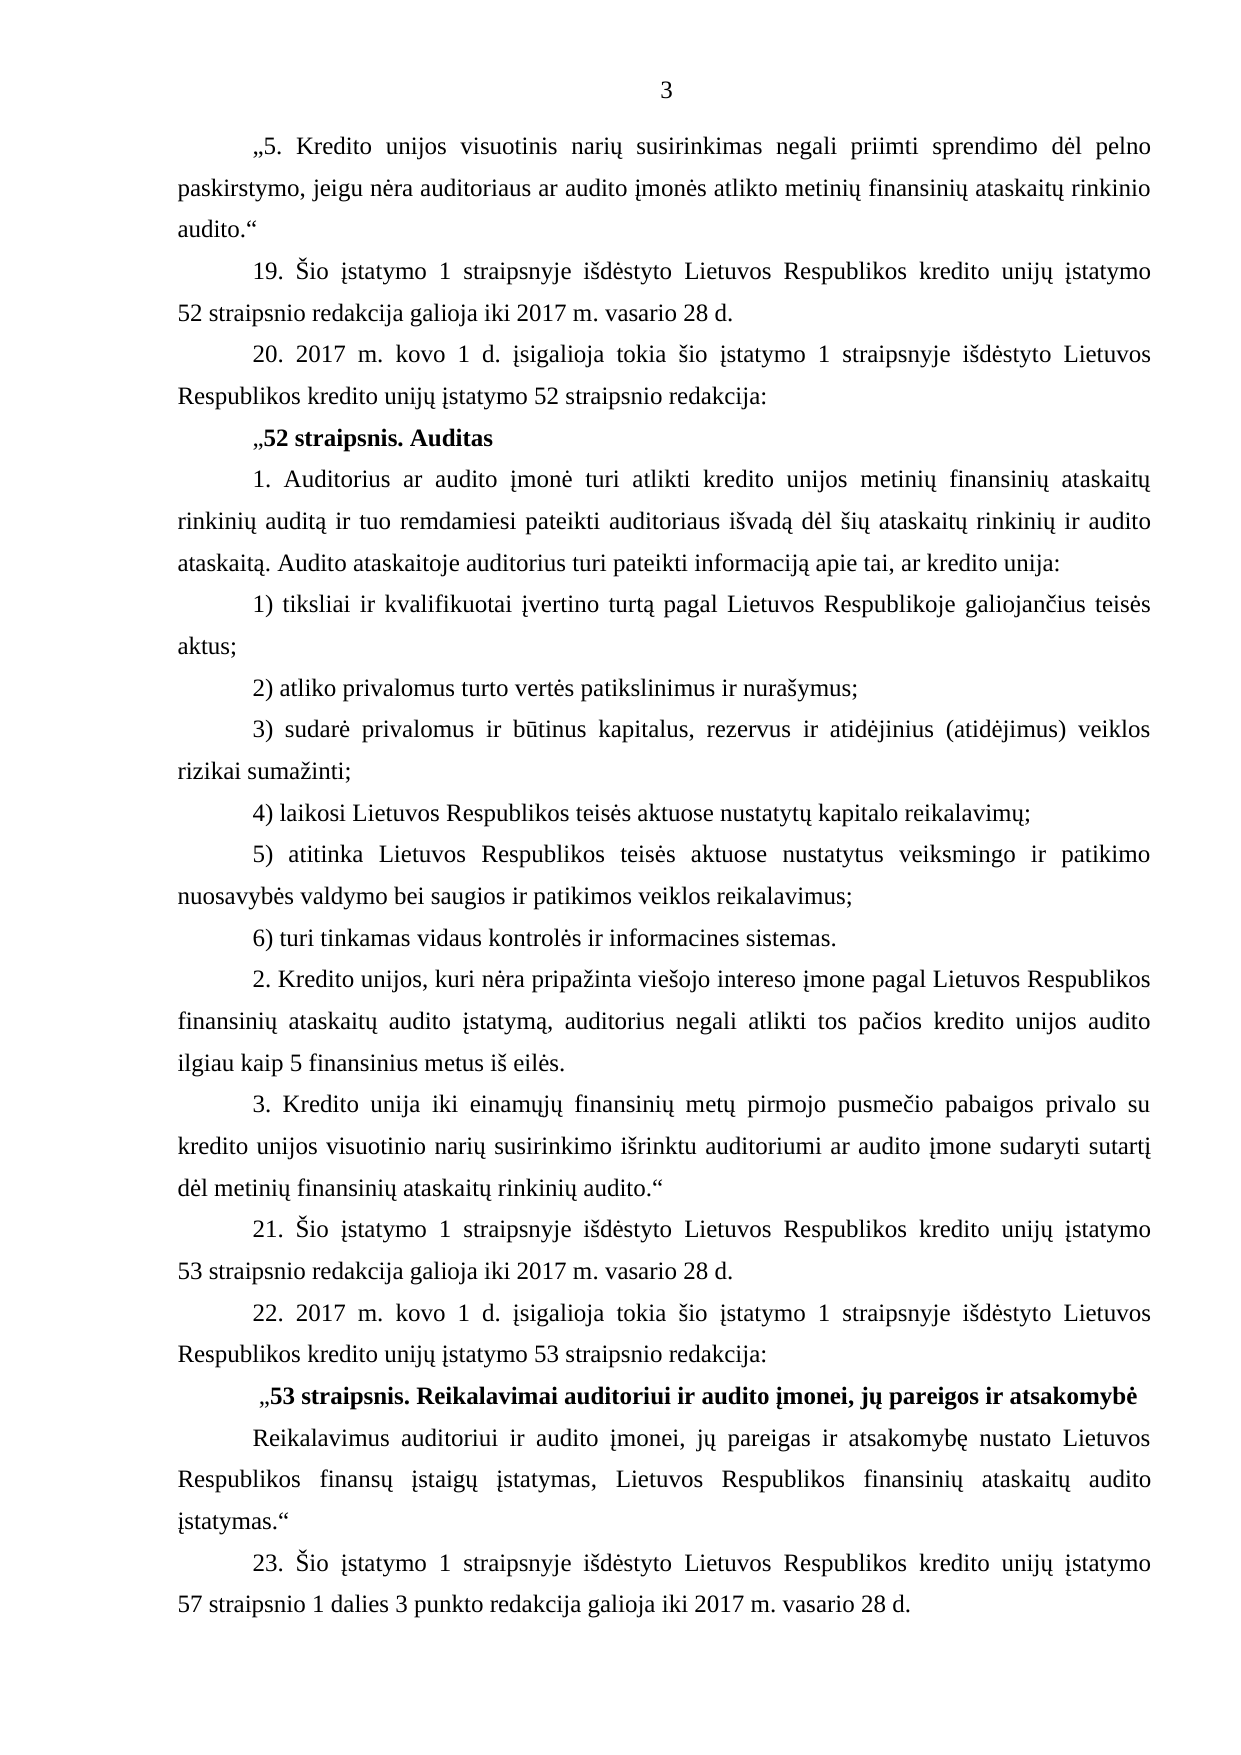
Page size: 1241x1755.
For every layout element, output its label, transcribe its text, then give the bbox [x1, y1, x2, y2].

text 5) atitinka Lietuvos Respublikos teisės aktuose nustatytus veiksmingo ir patikimo nuosavybės valdymo bei saugios ir patikimos veiklos reikalavimus; [177, 826, 1152, 910]
text Reikalavimus auditoriui ir audito įmonei, jų pareigas ir atsakomybę nustato Lietuvos Respublikos finansų įstaigų įstatymas, Lietuvos Respublikos finansinių ataskaitų audito įstatymas.“ [177, 1410, 1152, 1535]
text 2. Kredito unijos, kuri nėra pripažinta viešojo intereso įmone pagal Lietuvos Respublikos finansinių ataskaitų audito įstatymą, auditorius negali atlikti tos pačios kredito unijos audito ilgiau kaip 5 finansinius metus iš eilės. [177, 951, 1152, 1076]
text 22. 2017 m. kovo 1 d. įsigalioja tokia šio įstatymo 1 straipsnyje išdėstyto Lietuvos Respublikos kredito unijų įstatymo 53 straipsnio redakcija: [177, 1285, 1152, 1368]
text 2) atliko privalomus turto vertės patikslinimus ir nurašymus; [177, 660, 1152, 701]
text 20. 2017 m. kovo 1 d. įsigalioja tokia šio įstatymo 1 straipsnyje išdėstyto Lietuvos Respublikos kredito unijų įstatymo 52 straipsnio redakcija: [177, 326, 1152, 410]
text 3. Kredito unija iki einamųjų finansinių metų pirmojo pusmečio pabaigos privalo su kredito unijos visuotinio narių susirinkimo išrinktu auditoriumi ar audito įmone sudaryti sutartį dėl metinių finansinių ataskaitų rinkinių audito.“ [177, 1076, 1152, 1201]
text 21. Šio įstatymo 1 straipsnyje išdėstyto Lietuvos Respublikos kredito unijų įstatymo 53 straipsnio redakcija galioja iki 2017 m. vasario 28 d. [177, 1201, 1152, 1285]
text 23. Šio įstatymo 1 straipsnyje išdėstyto Lietuvos Respublikos kredito unijų įstatymo 57 straipsnio 1 dalies 3 punkto redakcija galioja iki 2017 m. vasario 28 d. [177, 1535, 1152, 1618]
text 19. Šio įstatymo 1 straipsnyje išdėstyto Lietuvos Respublikos kredito unijų įstatymo 52 straipsnio redakcija galioja iki 2017 m. vasario 28 d. [177, 243, 1152, 326]
text „53 straipsnis. Reikalavimai auditoriui ir audito įmonei, jų pareigos ir atsakomybė [177, 1368, 1152, 1410]
text 4) laikosi Lietuvos Respublikos teisės aktuose nustatytų kapitalo reikalavimų; [177, 785, 1152, 826]
text 6) turi tinkamas vidaus kontrolės ir informacines sistemas. [177, 910, 1152, 951]
text 1) tiksliai ir kvalifikuotai įvertino turtą pagal Lietuvos Respublikoje galiojančius teisės aktus; [177, 576, 1152, 660]
text 3) sudarė privalomus ir būtinus kapitalus, rezervus ir atidėjinius (atidėjimus) veiklos rizikai sumažinti; [177, 701, 1152, 785]
text 1. Auditorius ar audito įmonė turi atlikti kredito unijos metinių finansinių ataskaitų rinkinių auditą ir tuo remdamiesi pateikti auditoriaus išvadą dėl šių ataskaitų rinkinių ir audito ataskaitą. Audito ataskaitoje auditorius turi pateikti informaciją apie tai, ar kredito unija: [177, 451, 1152, 576]
text „52 straipsnis. Auditas [177, 410, 1152, 451]
text „5. Kredito unijos visuotinis narių susirinkimas negali priimti sprendimo dėl pelno paskirstymo, jeigu nėra auditoriaus ar audito įmonės atlikto metinių finansinių ataskaitų rinkinio audito.“ [177, 118, 1152, 243]
